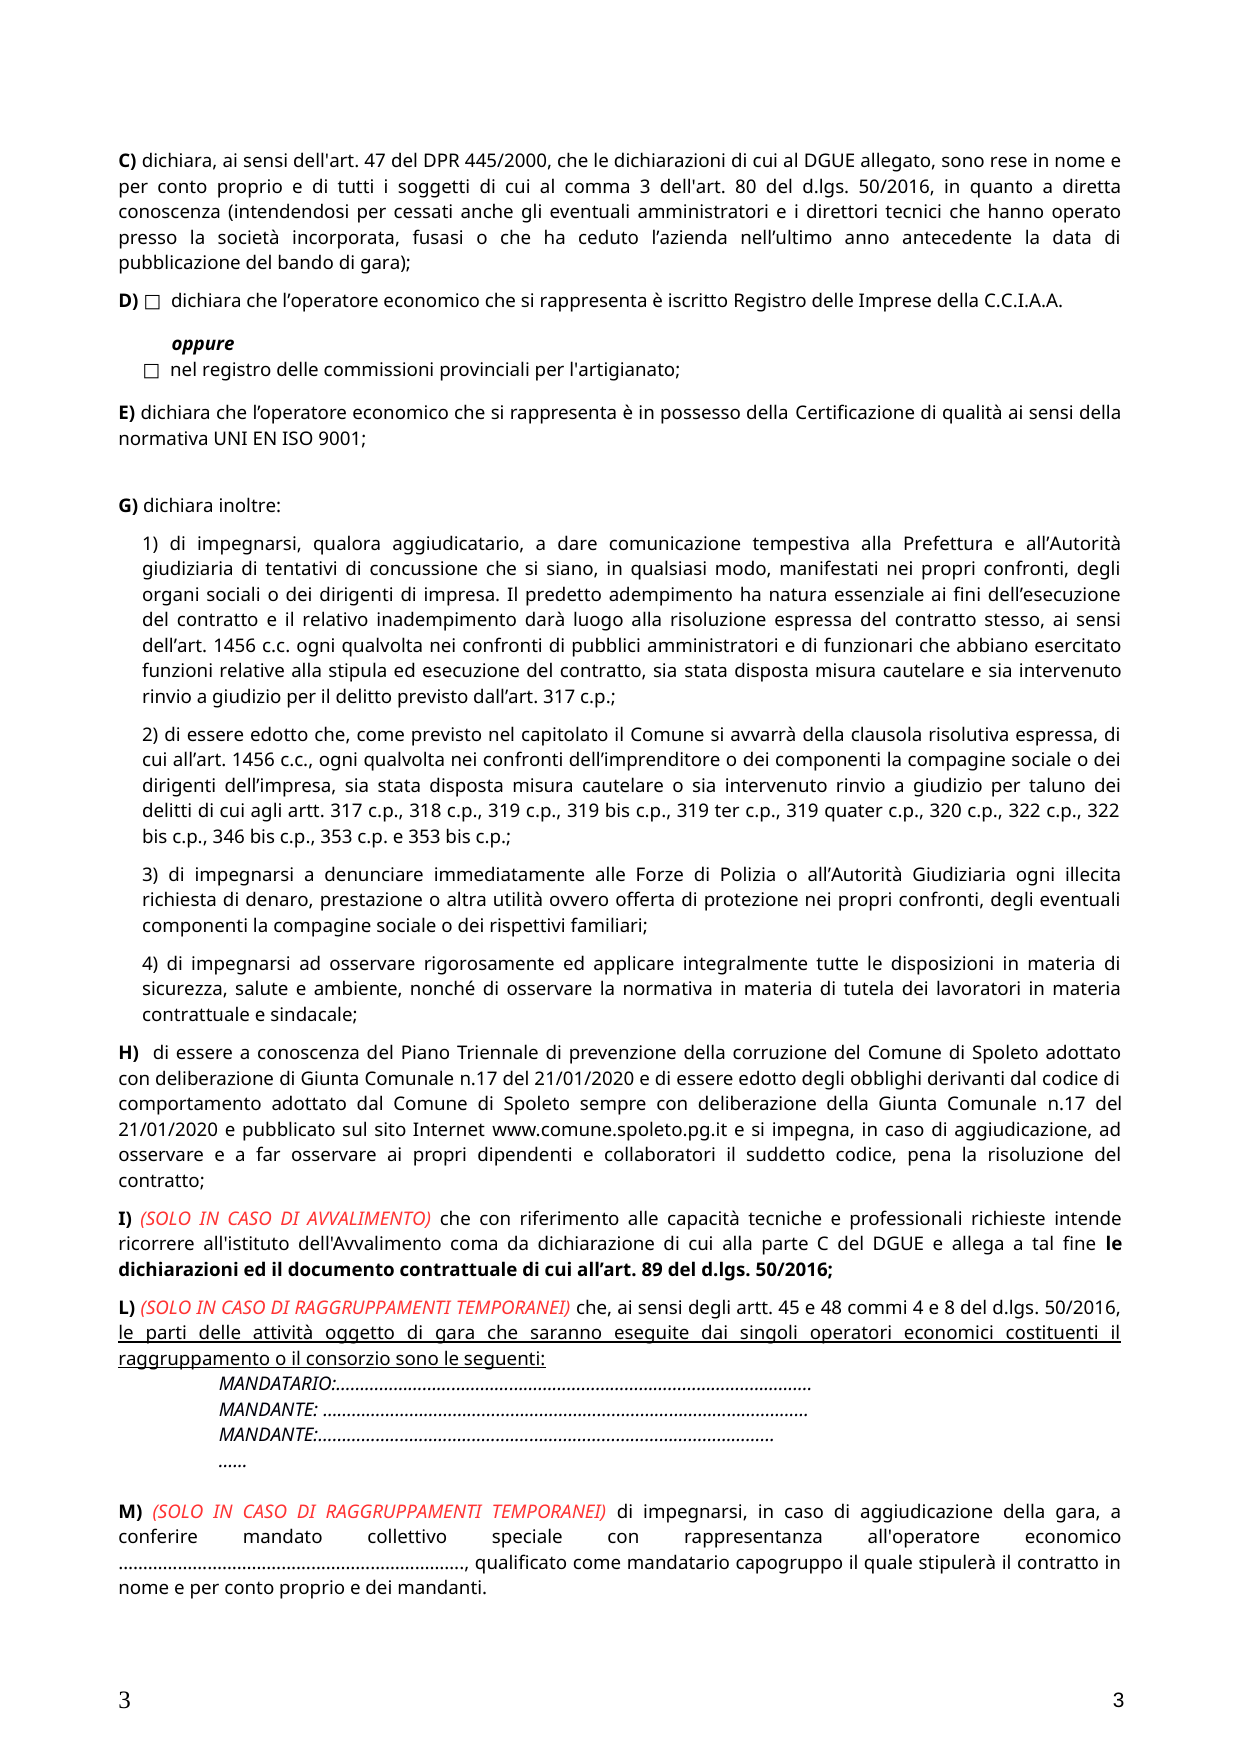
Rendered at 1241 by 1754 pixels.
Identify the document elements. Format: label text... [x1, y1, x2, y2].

text 2) di essere edotto che, come previsto nel capitolato il Comune si avvarrà della clausola risolutiva espressa, di cui all’art. 1456 c.c., ogni qualvolta nei confronti dell’imprenditore o dei componenti la compagine sociale o dei dirigenti dell’impresa, sia stata disposta misura cautelare o sia intervenuto rinvio a giudizio per taluno dei delitti di cui agli artt. 317 c.p., 318 c.p., 319 c.p., 319 bis c.p., 319 ter c.p., 319 quater c.p., 320 c.p., 322 c.p., 322 bis c.p., 346 bis c.p., 353 c.p. e 353 bis c.p.; [142, 721, 1122, 849]
text E) dichiara che l’operatore economico che si rappresenta è in possesso della Certificazione di qualità ai sensi della normativa UNI EN ISO 9001; [118, 399, 1122, 451]
text H) di essere a conoscenza del Piano Triennale di prevenzione della corruzione del Comune di Spoleto adottato con deliberazione di Giunta Comunale n.17 del 21/01/2020 e di essere edotto degli obblighi derivanti dal codice di comportamento adottato dal Comune di Spoleto sempre con deliberazione della Giunta Comunale n.17 del 21/01/2020 e pubblicato sul sito Internet www.comune.spoleto.pg.it e si impegna, in caso di aggiudicazione, ad osservare e a far osservare ai propri dipendenti e collaboratori il suddetto codice, pena la risoluzione del contratto; [118, 1039, 1122, 1192]
text MANDANTE: …………………………………………………………………………………..…… [218, 1396, 1122, 1422]
text G) dichiara inoltre: [118, 492, 1122, 517]
text 4) di impegnarsi ad osservare rigorosamente ed applicare integralmente tutte le disposizioni in materia di sicurezza, salute e ambiente, nonché di osservare la normativa in materia di tutela dei lavoratori in materia contrattuale e sindacale; [142, 950, 1122, 1027]
text 1) di impegnarsi, qualora aggiudicatario, a dare comunicazione tempestiva alla Prefettura e all’Autorità giudiziaria di tentativi di concussione che si siano, in qualsiasi modo, manifestati nei propri confronti, degli organi sociali o dei dirigenti di impresa. Il predetto adempimento ha natura essenziale ai fini dell’esecuzione del contratto e il relativo inadempimento darà luogo alla risoluzione espressa del contratto stesso, ai sensi dell’art. 1456 c.c. ogni qualvolta nei confronti di pubblici amministratori e di funzionari che abbiano esercitato funzioni relative alla stipula ed esecuzione del contratto, sia stata disposta misura cautelare e sia intervenuto rinvio a giudizio per il delitto previsto dall’art. 317 c.p.; [142, 530, 1122, 708]
text I) (SOLO IN CASO DI AVVALIMENTO) che con riferimento alle capacità tecniche e professionali richieste intende ricorrere all'istituto dell'Avvalimento coma da dichiarazione di cui alla parte C del DGUE e allega a tal fine le dichiarazioni ed il documento contrattuale di cui all’art. 89 del d.lgs. 50/2016; [118, 1205, 1122, 1281]
text L) (SOLO IN CASO DI RAGGRUPPAMENTI TEMPORANEI) che, ai sensi degli artt. 45 e 48 commi 4 e 8 del d.lgs. 50/2016, le parti delle attività oggetto di gara che saranno eseguite dai singoli operatori economici costituenti il raggruppamento o il consorzio sono le seguenti: [118, 1294, 1122, 1371]
text □ nel registro delle commissioni provinciali per l'artigianato; [118, 356, 1122, 382]
text MANDANTE:……….............................………………………………………………… [218, 1422, 1122, 1447]
text 3) di impegnarsi a denunciare immediatamente alle Forze di Polizia o all’Autorità Giudiziaria ogni illecita richiesta di denaro, prestazione o altra utilità ovvero offerta di protezione nei propri confronti, degli eventuali componenti la compagine sociale o dei rispettivi familiari; [142, 861, 1122, 938]
text MANDATARIO:…………………………………………………………………………..……….… [218, 1371, 1122, 1396]
text oppure [171, 331, 1122, 356]
text …... [218, 1447, 1122, 1473]
text M) (SOLO IN CASO DI RAGGRUPPAMENTI TEMPORANEI) di impegnarsi, in caso di aggiudicazione della gara, a conferire mandato collettivo speciale con rappresentanza all'operatore economico ……………………………………………………………., qualificato come mandatario capogruppo il quale stipulerà il contratto in nome e per conto proprio e dei mandanti. [118, 1498, 1122, 1600]
text D) □ dichiara che l’operatore economico che si rappresenta è iscritto Registro delle Imprese della C.C.I.A.A. [118, 287, 1122, 312]
list C) dichiara, ai sensi dell'art. 47 del DPR 445/2000, che le dichiarazioni di cui al DGUE allegato, sono rese in nome e per conto proprio e di tutti i soggetti di cui al comma 3 dell'art. 80 del d.lgs. 50/2016, in quanto a diretta conoscenza (intendendosi per cessati anche gli eventuali amministratori e i direttori tecnici che hanno operato presso la società incorporata, fusasi o che ha ceduto l’azienda nell’ultimo anno antecedente la data di pubblicazione del bando di gara); [118, 148, 1122, 275]
